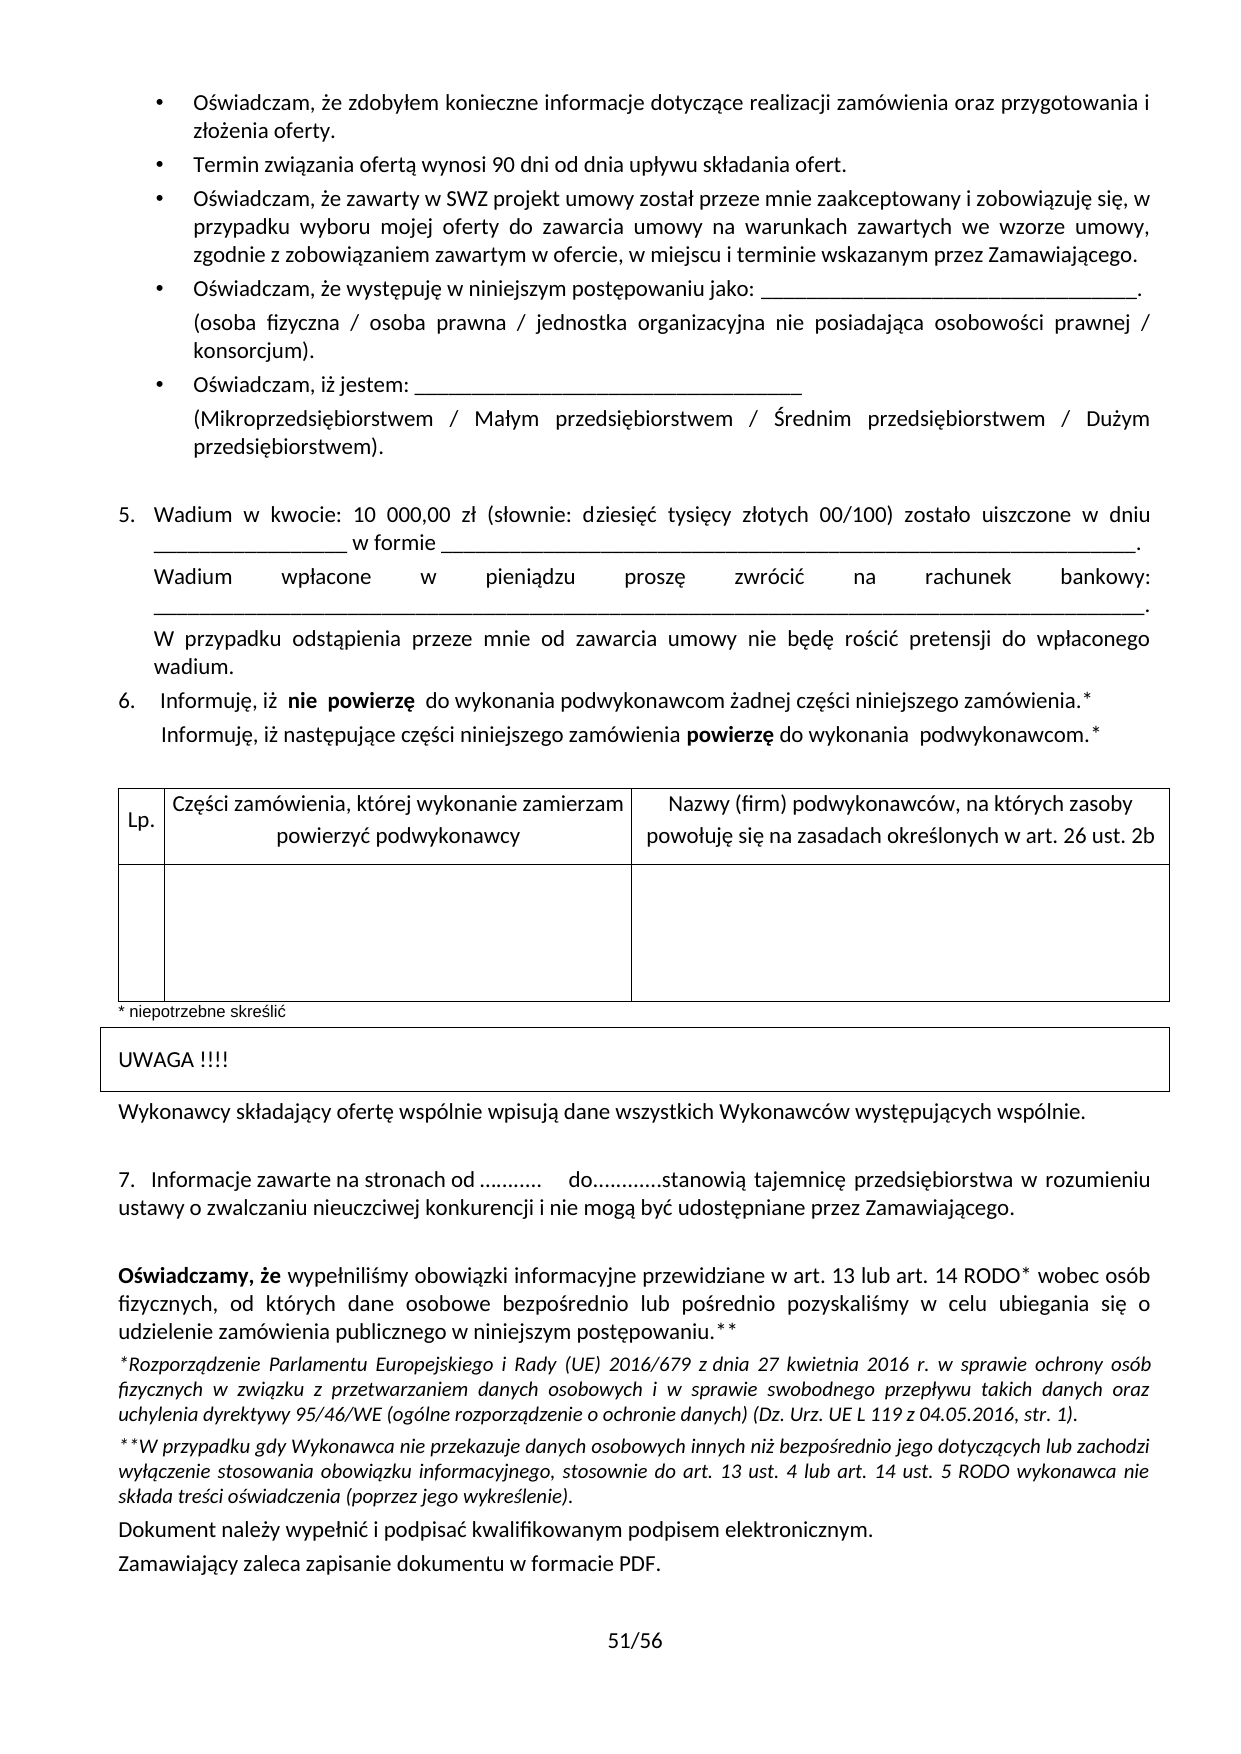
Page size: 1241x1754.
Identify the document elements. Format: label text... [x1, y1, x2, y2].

list Oświadczamy, że wypełniliśmy obowiązki informacyjne przewidziane w art. 13 lub art. 14 RODO* wobec osób fizycznych, od których dane osobowe bezpośrednio lub pośrednio pozyskaliśmy w celu ubiegania się o udzielenie zamówienia publicznego w niniejszym postępowaniu.** [83, 1261, 1152, 1345]
table_cell [632, 865, 1169, 1001]
list (Mikroprzedsiębiorstwem / Małym przedsiębiorstwem / Średnim przedsiębiorstwem / Dużym przedsiębiorstwem). [156, 404, 1152, 460]
text 7. Informacje zawarte na stronach od …........ do............stanowią tajemnicę przedsiębiorstwa w rozumieniu ustawy o zwalczaniu nieuczciwej konkurencji i nie mogą być udostępniane przez Zamawiającego. [118, 1165, 1152, 1221]
text Zamawiający zaleca zapisanie dokumentu w formacie PDF. [118, 1549, 1152, 1577]
text **W przypadku gdy Wykonawca nie przekazuje danych osobowych innych niż bezpośrednio jego dotyczących lub zachodzi wyłączenie stosowania obowiązku informacyjnego, stosownie do art. 13 ust. 4 lub art. 14 ust. 5 RODO wykonawca nie składa treści oświadczenia (poprzez jego wykreślenie). [118, 1433, 1152, 1509]
table_header Lp. [119, 789, 164, 864]
table_cell [119, 865, 164, 1001]
table_cell [165, 865, 631, 1001]
list Informuję, iż następujące części niniejszego zamówienia powierzę do wykonania podwykonawcom.* [118, 720, 1152, 748]
table_header Części zamówienia, której wykonanie zamierzam powierzyć podwykonawcy [165, 789, 631, 864]
text Wykonawcy składający ofertę wspólnie wpisują dane wszystkich Wykonawców występujących wspólnie. [118, 1097, 1152, 1125]
list Oświadczam, że występuję w niniejszym postępowaniu jako: _________________________________. [156, 274, 1152, 302]
text * niepotrzebne skreślić [118, 1002, 1152, 1021]
text Dokument należy wypełnić i podpisać kwalifikowanym podpisem elektronicznym. [118, 1515, 1152, 1543]
list W przypadku odstąpienia przeze mnie od zawarcia umowy nie będę rościć pretensji do wpłaconego wadium. [118, 624, 1152, 680]
list Oświadczam, iż jestem: __________________________________ [156, 370, 1152, 398]
text *Rozporządzenie Parlamentu Europejskiego i Rady (UE) 2016/679 z dnia 27 kwietnia 2016 r. w sprawie ochrony osób fizycznych w związku z przetwarzaniem danych osobowych i w sprawie swobodnego przepływu takich danych oraz uchylenia dyrektywy 95/46/WE (ogólne rozporządzenie o ochronie danych) (Dz. Urz. UE L 119 z 04.05.2016, str. 1). [118, 1351, 1152, 1427]
list Wadium wpłacone w pieniądzu proszę zwrócić na rachunek bankowy: _______________________________________________________________________________________. [118, 562, 1152, 618]
list (osoba fizyczna / osoba prawna / jednostka organizacyjna nie posiadająca osobowości prawnej / konsorcjum). [156, 308, 1152, 364]
text UWAGA !!!! [101, 1028, 1169, 1091]
table_header Nazwy (firm) podwykonawców, na których zasoby powołuję się na zasadach określonych w art. 26 ust. 2b [632, 789, 1169, 864]
list Informuję, iż nie powierzę do wykonania podwykonawcom żadnej części niniejszego zamówienia.* [118, 686, 1152, 714]
list Oświadczam, że zdobyłem konieczne informacje dotyczące realizacji zamówienia oraz przygotowania i złożenia oferty. [156, 88, 1152, 144]
list Oświadczam, że zawarty w SWZ projekt umowy został przeze mnie zaakceptowany i zobowiązuję się, w przypadku wyboru mojej oferty do zawarcia umowy na warunkach zawartych we wzorze umowy, zgodnie z zobowiązaniem zawartym w ofercie, w miejscu i terminie wskazanym przez Zamawiającego. [156, 184, 1152, 268]
list Wadium w kwocie: 10 000,00 zł (słownie: dziesięć tysięcy złotych 00/100) zostało uiszczone w dniu _________________ w formie _____________________________________________________________. [118, 500, 1152, 556]
list Termin związania ofertą wynosi 90 dni od dnia upływu składania ofert. [156, 151, 1152, 178]
